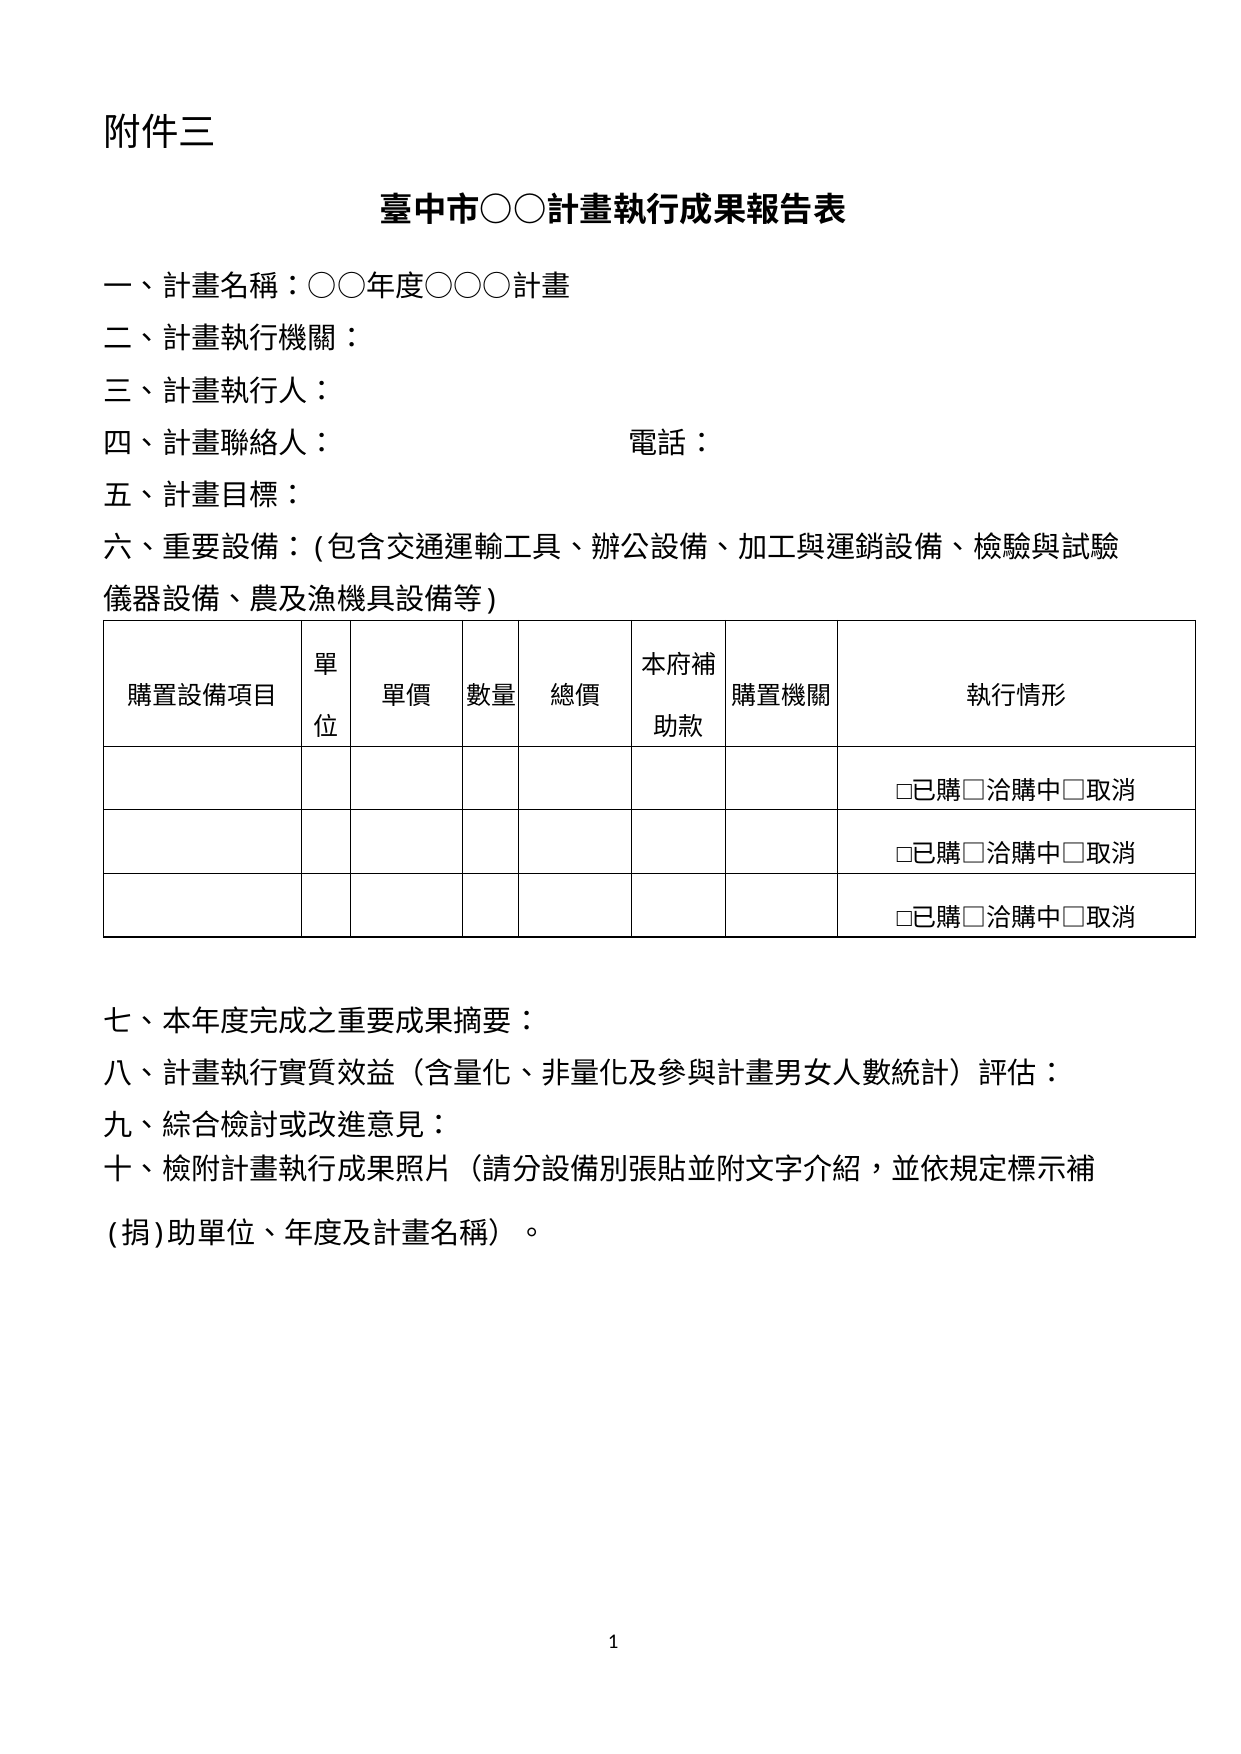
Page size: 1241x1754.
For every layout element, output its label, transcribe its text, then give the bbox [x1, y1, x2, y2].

text 臺中市○○計畫執行成果報告表 [103, 183, 1122, 231]
table_cell [519, 747, 631, 809]
table_cell □已購□洽購中□取消 [838, 810, 1195, 873]
table_cell [104, 810, 301, 873]
table_cell [104, 874, 301, 936]
table_cell [519, 874, 631, 936]
table_header 數量 [463, 621, 518, 746]
text 一、計畫名稱：○○年度○○○計畫 [103, 255, 1122, 307]
text 三、計畫執行人： [103, 359, 1122, 411]
table_header 單價 [351, 621, 462, 746]
text 附件三 [103, 102, 1122, 156]
table_header 總價 [519, 621, 631, 746]
text 八、計畫執行實質效益（含量化、非量化及參與計畫男女人數統計）評估： [103, 1042, 1122, 1094]
table_cell [632, 810, 725, 873]
table_cell [463, 810, 518, 873]
text 九、綜合檢討或改進意見： [103, 1094, 1122, 1146]
table_header 購置設備項目 [104, 621, 301, 746]
table_header 執行情形 [838, 621, 1195, 746]
table_cell [726, 747, 837, 809]
table_cell [302, 747, 350, 809]
table_header 本府補助款 [632, 621, 725, 746]
table_cell [632, 747, 725, 809]
table_cell □已購□洽購中□取消 [838, 874, 1195, 936]
table_cell □已購□洽購中□取消 [838, 747, 1195, 809]
table_cell [463, 747, 518, 809]
text 十、檢附計畫執行成果照片（請分設備別張貼並附文字介紹，並依規定標示補(捐)助單位、年度及計畫名稱）。 [103, 1146, 1122, 1252]
table_cell [302, 874, 350, 936]
table_header 單位 [302, 621, 350, 746]
text 六、重要設備：(包含交通運輸工具、辦公設備、加工與運銷設備、檢驗與試驗儀器設備、農及漁機具設備等) [103, 516, 1122, 620]
table_cell [104, 747, 301, 809]
table_cell [351, 874, 462, 936]
table_cell [632, 874, 725, 936]
table_cell [519, 810, 631, 873]
text 二、計畫執行機關： [103, 307, 1122, 359]
table_cell [463, 874, 518, 936]
text 五、計畫目標： [103, 463, 1122, 516]
table_cell [726, 874, 837, 936]
table_cell [726, 810, 837, 873]
table_cell [351, 810, 462, 873]
text 七、本年度完成之重要成果摘要： [103, 989, 1122, 1042]
table_cell [351, 747, 462, 809]
table_header 購置機關 [726, 621, 837, 746]
text 四、計畫聯絡人： 電話： [103, 411, 1122, 463]
table_cell [302, 810, 350, 873]
